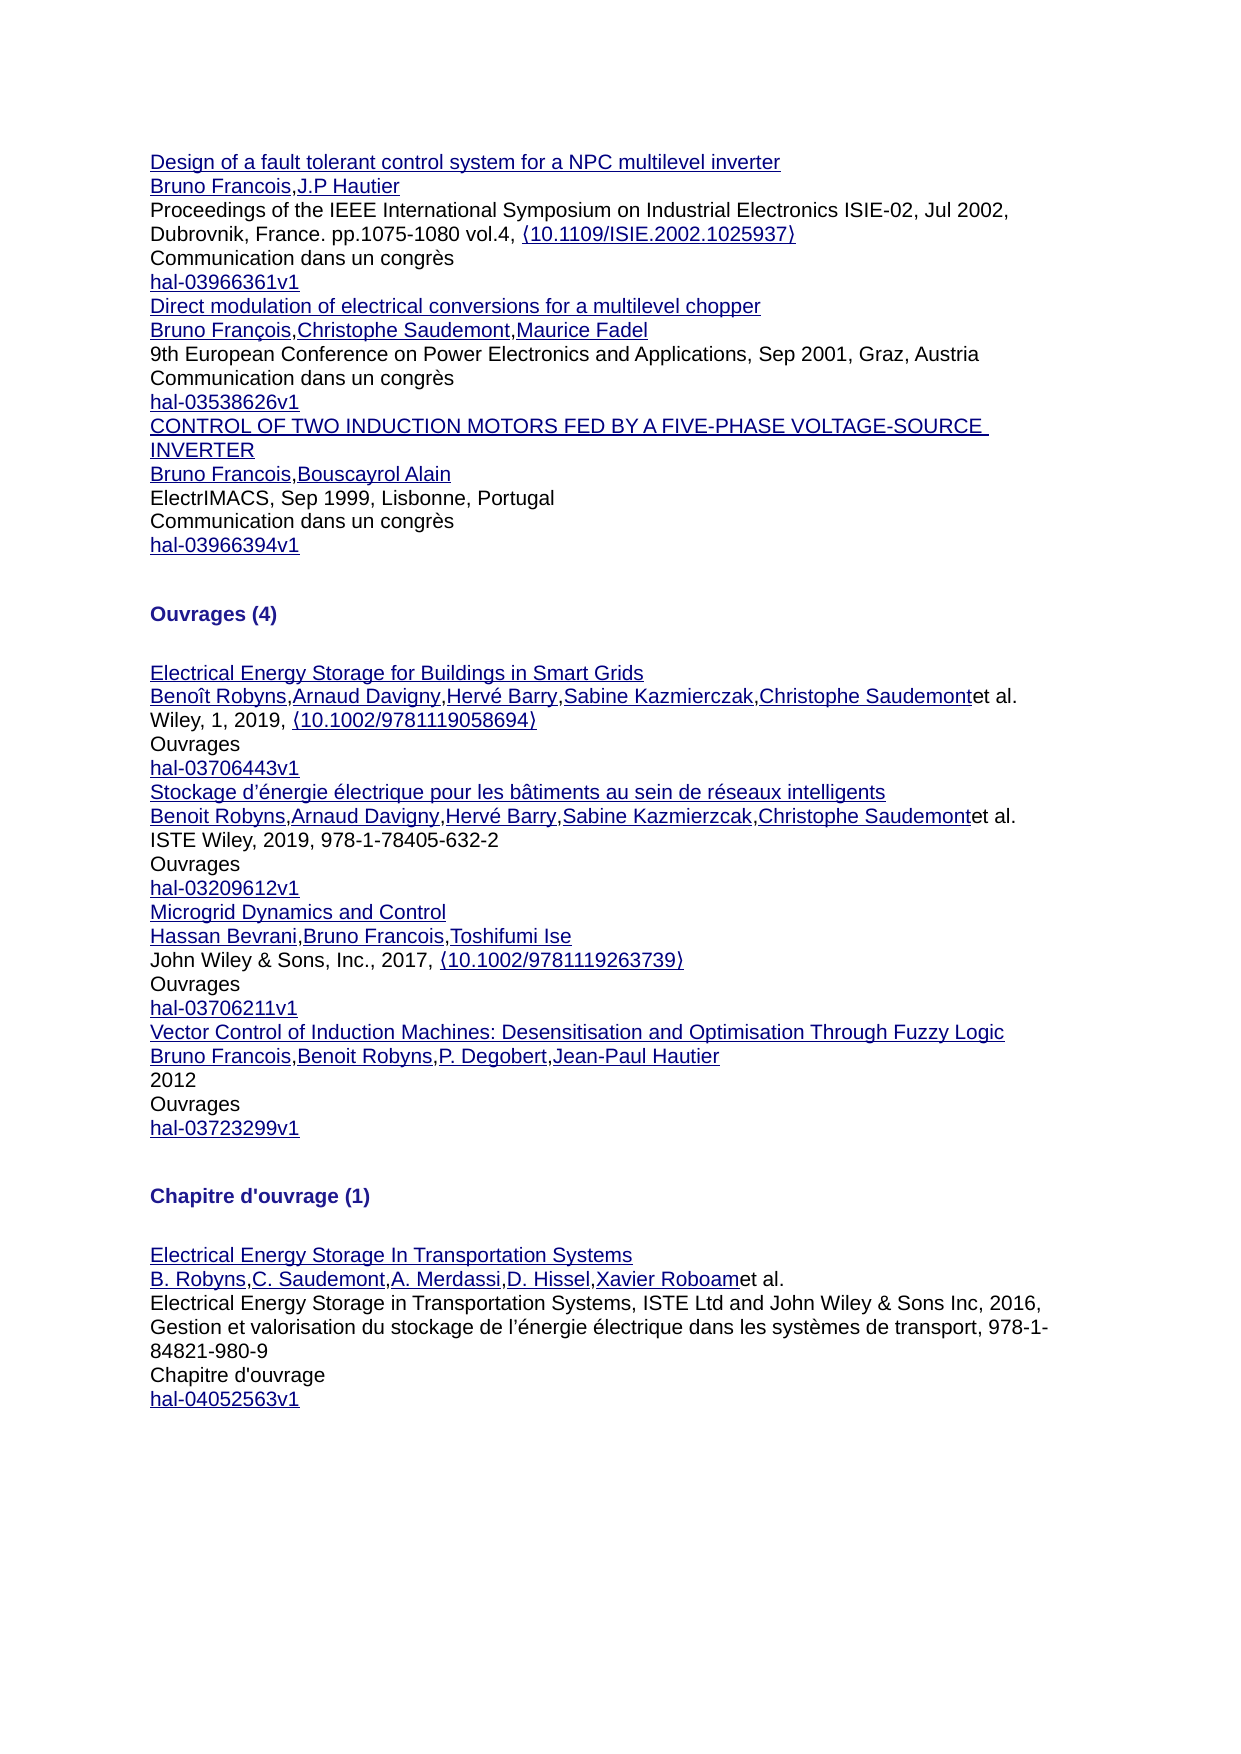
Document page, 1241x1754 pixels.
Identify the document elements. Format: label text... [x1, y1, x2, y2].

table_cell CONTROL OF TWO INDUCTION MOTORS FED BY A FIVE-PHASE VOLTAGE-SOURCE INVERTER Bruno Francois,Bouscayrol Alain ElectrIMACS, Sep 1999, Lisbonne, Portugal Communication dans un congrès hal-03966394v1 [150, 414, 1090, 557]
subtitle Chapitre d'ouvrage (1) [150, 1184, 1090, 1208]
table_cell Stockage d’énergie électrique pour les bâtiments au sein de réseaux intelligents Benoit Robyns,Arnaud Davigny,Hervé Barry,Sabine Kazmierzcak,Christophe Saudemontet al. ISTE Wiley, 2019, 978-1-78405-632-2 Ouvrages hal-03209612v1 [150, 780, 1090, 900]
table_header Electrical Energy Storage for Buildings in Smart Grids Benoît Robyns,Arnaud Davigny,Hervé Barry,Sabine Kazmierczak,Christophe Saudemontet al. Wiley, 1, 2019, ⟨10.1002/9781119058694⟩ Ouvrages hal-03706443v1 [150, 660, 1090, 780]
table_header Electrical Energy Storage In Transportation Systems B. Robyns,C. Saudemont,A. Merdassi,D. Hissel,Xavier Roboamet al. Electrical Energy Storage in Transportation Systems, ISTE Ltd and John Wiley & Sons Inc, 2016, Gestion et valorisation du stockage de l’énergie électrique dans les systèmes de transport, 978-1-84821-980-9 Chapitre d'ouvrage hal-04052563v1 [150, 1243, 1090, 1410]
table_cell Vector Control of Induction Machines: Desensitisation and Optimisation Through Fuzzy Logic Bruno Francois,Benoit Robyns,P. Degobert,Jean-Paul Hautier 2012 Ouvrages hal-03723299v1 [150, 1020, 1090, 1139]
table_cell Design of a fault tolerant control system for a NPC multilevel inverter Bruno Francois,J.P Hautier Proceedings of the IEEE International Symposium on Industrial Electronics ISIE-02, Jul 2002, Dubrovnik, France. pp.1075-1080 vol.4, ⟨10.1109/ISIE.2002.1025937⟩ Communication dans un congrès hal-03966361v1 [150, 150, 1090, 294]
subtitle Ouvrages (4) [150, 602, 1090, 626]
table_cell Microgrid Dynamics and Control Hassan Bevrani,Bruno Francois,Toshifumi Ise John Wiley & Sons, Inc., 2017, ⟨10.1002/9781119263739⟩ Ouvrages hal-03706211v1 [150, 900, 1090, 1020]
table_cell Direct modulation of electrical conversions for a multilevel chopper Bruno François,Christophe Saudemont,Maurice Fadel 9th European Conference on Power Electronics and Applications, Sep 2001, Graz, Austria Communication dans un congrès hal-03538626v1 [150, 294, 1090, 413]
